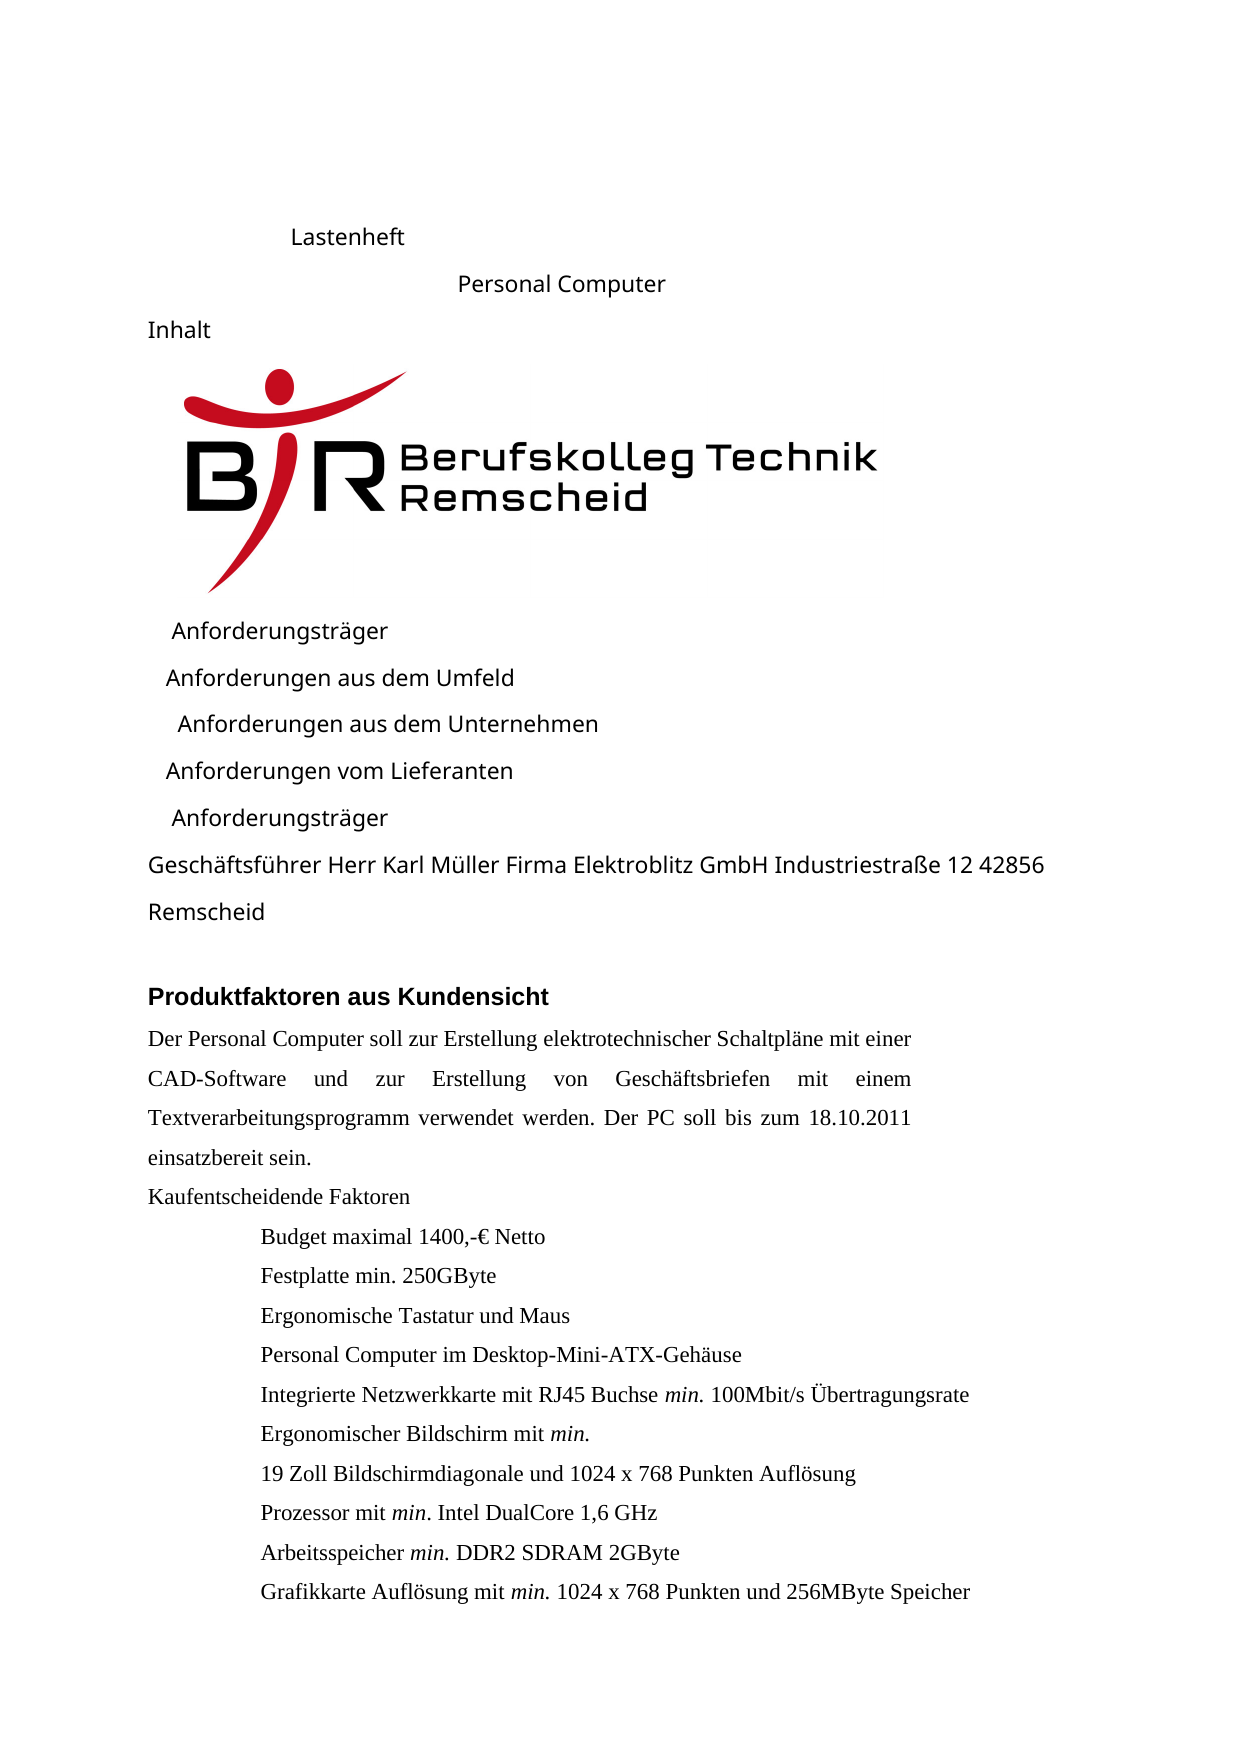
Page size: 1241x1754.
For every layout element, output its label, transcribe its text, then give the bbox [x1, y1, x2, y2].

text Der Personal Computer soll zur Erstellung elektrotechnischer Schaltpläne mit einer CAD-Software und zur Erstellung von Geschäftsbriefen mit einem Textverarbeitungsprogramm verwendet werden. Der PC soll bis zum 18.10.2011 einsatzbereit sein. [148, 1025, 913, 1170]
text Anforderungen aus dem Unternehmen [148, 708, 1093, 739]
text Kaufentscheidende Faktoren [148, 1183, 1093, 1209]
text Ergonomischer Bildschirm mit min. 19 Zoll Bildschirmdiagonale und 1024 x 768 Punkten Auflösung [260, 1420, 1093, 1486]
text Prozessor mit min. Intel DualCore 1,6 GHz [260, 1499, 1093, 1525]
picture [177, 364, 884, 598]
text Lastenheft Personal Computer [148, 221, 1093, 299]
text Festplatte min. 250GByte [260, 1262, 1093, 1288]
text Anforderungen vom Lieferanten [148, 755, 1093, 786]
text Anforderungsträger [148, 802, 1093, 833]
text Integrierte Netzwerkkarte mit RJ45 Buchse min. 100Mbit/s Übertragungsrate [260, 1381, 1093, 1407]
text Budget maximal 1400,-€ Netto [260, 1223, 1093, 1249]
text Ergonomische Tastatur und Maus [260, 1302, 1093, 1328]
text Anforderungen aus dem Umfeld [148, 661, 1093, 693]
text Grafikkarte Auflösung mit min. 1024 x 768 Punkten und 256MByte Speicher [260, 1578, 1093, 1604]
text Produktfaktoren aus Kundensicht [148, 982, 1093, 1011]
text Geschäftsführer Herr Karl Müller Firma Elektroblitz GmbH Industriestraße 12 42856 Remscheid [148, 849, 1093, 927]
text Arbeitsspeicher min. DDR2 SDRAM 2GByte [260, 1538, 1093, 1565]
text Inhalt [148, 314, 1093, 346]
text Personal Computer im Desktop-Mini-ATX-Gehäuse [260, 1341, 1093, 1367]
text Anforderungsträger [148, 361, 1093, 646]
